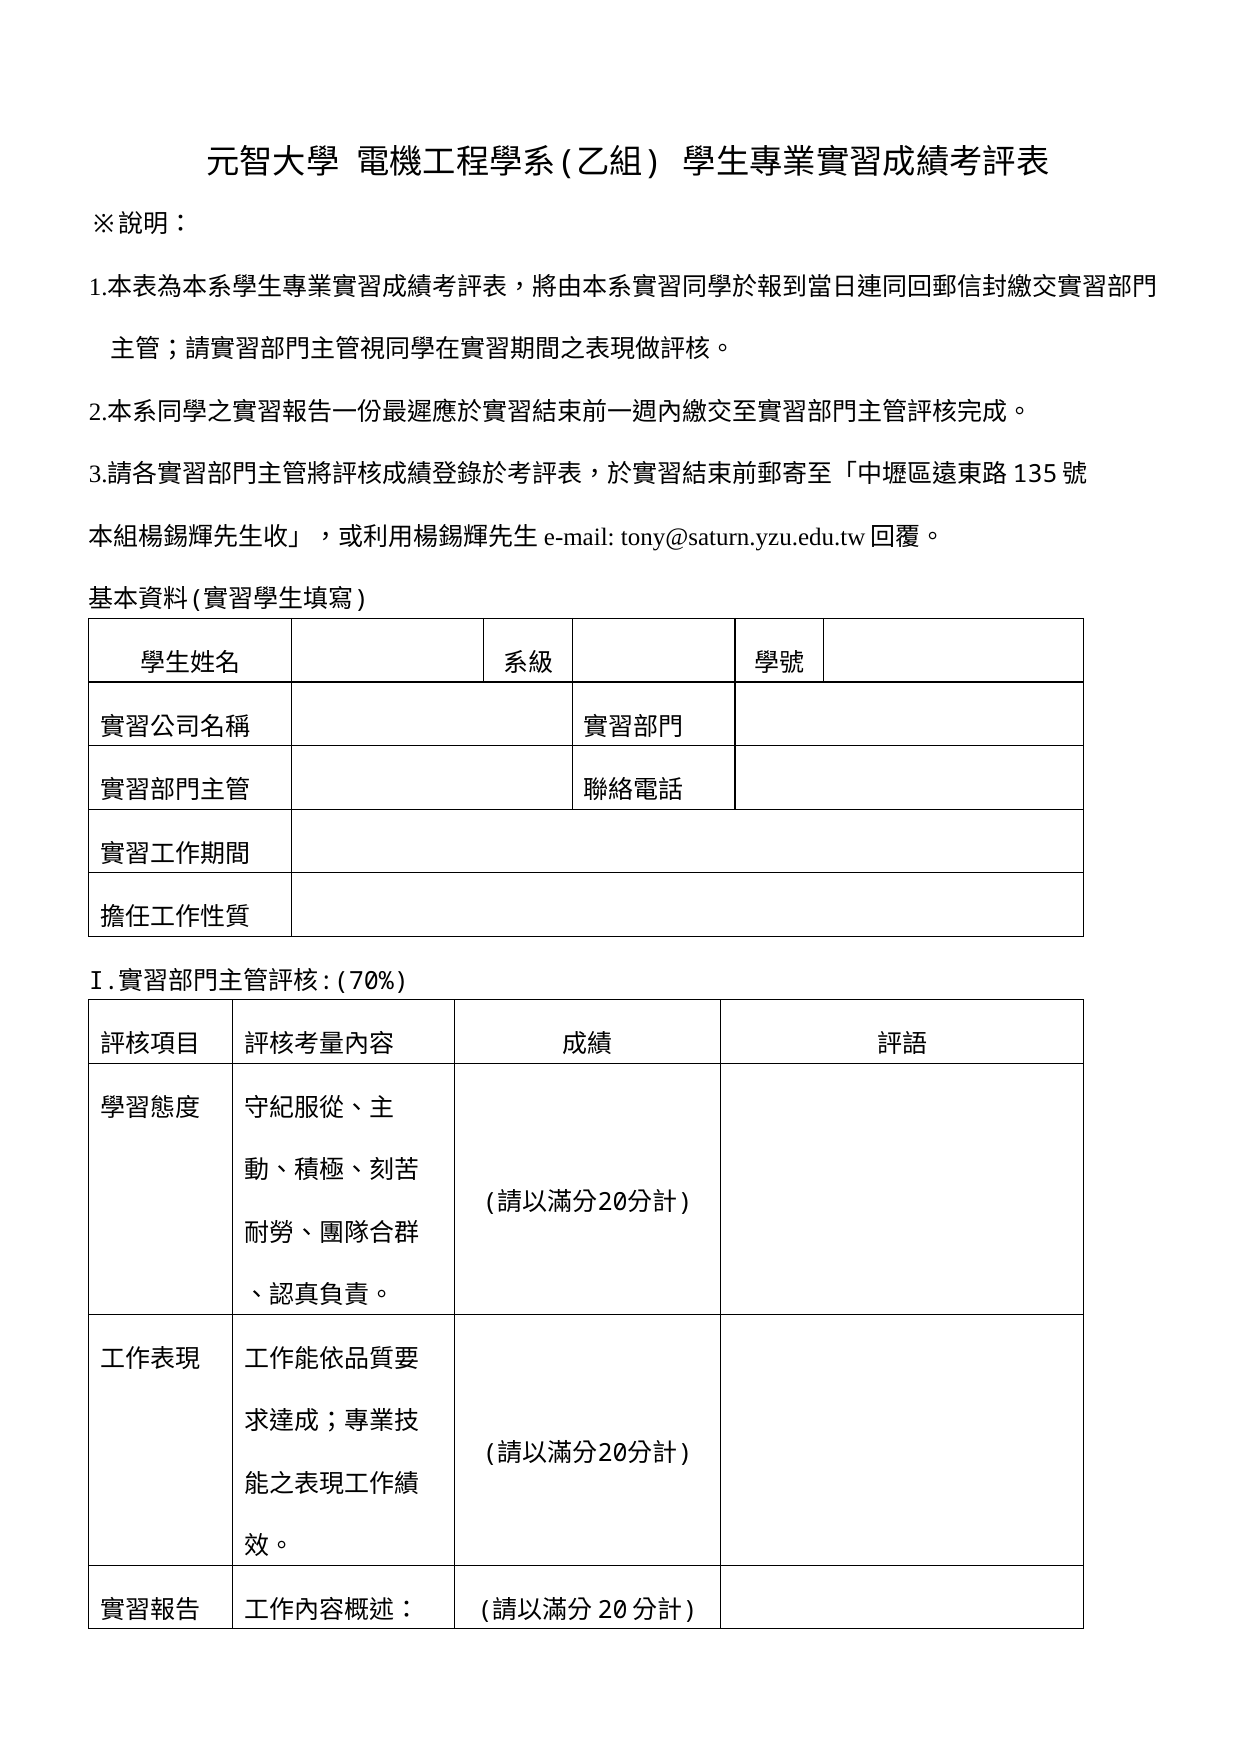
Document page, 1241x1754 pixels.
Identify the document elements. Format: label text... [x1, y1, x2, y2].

table_cell 實習公司名稱 [89, 683, 291, 745]
table_cell (請以滿分20分計) [455, 1064, 720, 1314]
table_header 系級 [484, 619, 572, 681]
text I.實習部門主管評核:(70%) [89, 937, 1167, 999]
table_header 學號 [736, 619, 823, 681]
table_cell (請以滿分20分計) [455, 1566, 720, 1628]
text 3.請各實習部門主管將評核成績登錄於考評表，於實習結束前郵寄至「中壢區遠東路135號 [89, 430, 1167, 493]
table_cell 工作表現 [89, 1315, 232, 1565]
table_cell 工作內容概述： [233, 1566, 454, 1628]
table_cell [736, 746, 1083, 808]
table_cell 實習工作期間 [89, 810, 291, 872]
table_header 評核項目 [89, 1000, 232, 1063]
table_cell [292, 746, 572, 808]
table_cell 實習部門 [573, 683, 734, 745]
table_header [573, 619, 734, 681]
text 1.本表為本系學生專業實習成績考評表，將由本系實習同學於報到當日連同回郵信封繳交實習部門主管；請實習部門主管視同學在實習期間之表現做評核。 [89, 243, 1167, 368]
table_cell [292, 683, 572, 745]
table_header 成績 [455, 1000, 720, 1063]
table_cell 守紀服從、主動、積極、刻苦耐勞、團隊合群 、認真負責。 [233, 1064, 454, 1314]
text 本組楊錫輝先生收」，或利用楊錫輝先生e-mail: tony@saturn.yzu.edu.tw回覆。 [89, 493, 1167, 555]
text ※說明： [89, 180, 1167, 243]
table_cell [292, 810, 1083, 872]
table_cell [292, 873, 1083, 936]
table_cell 實習報告 [89, 1566, 232, 1628]
table_header 評語 [721, 1000, 1083, 1063]
table_cell [721, 1315, 1083, 1565]
table_cell [736, 683, 1083, 745]
text 元智大學 電機工程學系(乙組) 學生專業實習成績考評表 [89, 118, 1167, 180]
table_header [824, 619, 1083, 681]
table_cell [721, 1566, 1083, 1628]
text 基本資料(實習學生填寫) [89, 555, 1167, 618]
table_cell 實習部門主管 [89, 746, 291, 808]
table_cell 聯絡電話 [573, 746, 734, 808]
table_cell [721, 1064, 1083, 1314]
table_cell 工作能依品質要求達成；專業技能之表現工作績效。 [233, 1315, 454, 1565]
table_cell 學習態度 [89, 1064, 232, 1314]
text 2.本系同學之實習報告一份最遲應於實習結束前一週內繳交至實習部門主管評核完成。 [89, 368, 1167, 430]
table_header 評核考量內容 [233, 1000, 454, 1063]
table_cell (請以滿分20分計) [455, 1315, 720, 1565]
table_cell 擔任工作性質 [89, 873, 291, 936]
table_header 學生姓名 [89, 619, 291, 681]
table_header [292, 619, 483, 681]
